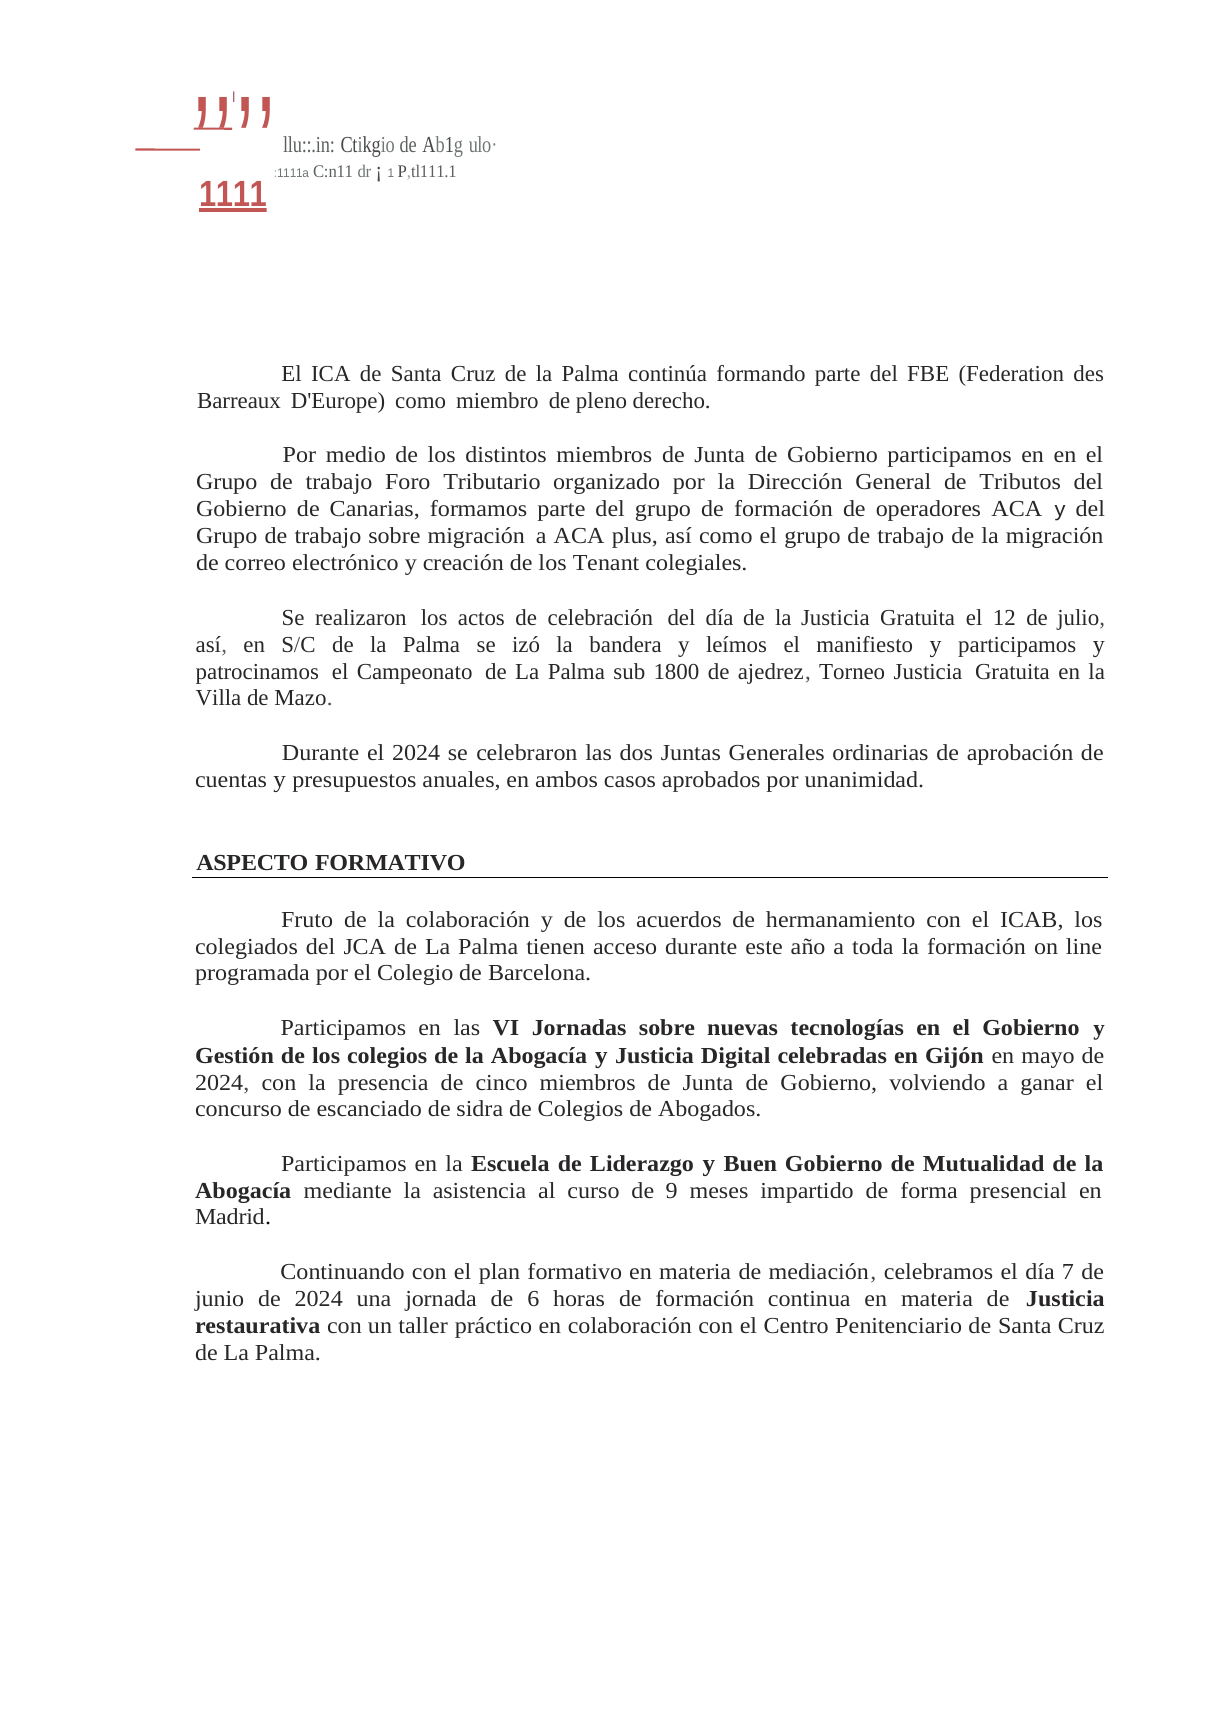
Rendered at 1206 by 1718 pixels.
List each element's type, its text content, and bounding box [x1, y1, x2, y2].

text ,,,, [191, 26, 1168, 133]
text El ICA de Santa Cruz de la Palma continúa formando parte del FBE (Federation des Barreaux D'Europe) como miembro de pleno derecho. [197, 360, 1105, 414]
text Fruto de la colaboración y de los acuerdos de hermanamiento con el ICAB, los colegiados del JCA de La Palma tienen acceso durante este año a toda la formación on line programada por el Colegio de Barcelona. [195, 906, 1104, 986]
text Por medio de los distintos miembros de Junta de Gobierno participamos en en el Grupo de trabajo Foro Tributario organizado por la Dirección General de Tributos del Gobierno de Canarias, formamos parte del grupo de formación de operadores ACA y del Grupo de trabajo sobre migración a ACA plus, así como el grupo de trabajo de la migración de correo electrónico y creación de los Tenant colegiales. [196, 441, 1105, 575]
text Continuando con el plan formativo en materia de mediación, celebramos el día 7 de junio de 2024 una jornada de 6 horas de formación continua en materia de Justicia restaurativa con un taller práctico en colaboración con el Centro Penitenciario de Santa Cruz de La Palma. [195, 1258, 1104, 1365]
text :1111a C:n11 dr ¡ 1 P,tl111.1 [273, 158, 1168, 182]
text Participamos en las VI Jornadas sobre nuevas tecnologías en el Gobierno y Gestión de los colegios de la Abogacía y Justicia Digital celebradas en Gijón en mayo de 2024, con la presencia de cinco miembros de Junta de Gobierno, volviendo a ganar el concurso de escanciado de sidra de Colegios de Abogados. [195, 1014, 1104, 1121]
text ASPECTO FORMATIVO [196, 849, 1168, 876]
subtitle 1111 [199, 172, 270, 214]
text Durante el 2024 se celebraron las dos Juntas Generales ordinarias de aprobación de cuentas y presupuestos anuales, en ambos casos aprobados por unanimidad. [195, 739, 1105, 793]
text Se realizaron los actos de celebración del día de la Justicia Gratuita el 12 de julio, así, en S/C de la Palma se izó la bandera y leímos el manifiesto y participamos y patrocinamos el Campeonato de La Palma sub 1800 de ajedrez, Torneo Justicia Gratuita en la Villa de Mazo. [195, 604, 1106, 711]
text Participamos en la Escuela de Liderazgo y Buen Gobierno de Mutualidad de la Abogacía mediante la asistencia al curso de 9 meses impartido de forma presencial en Madrid. [195, 1149, 1104, 1230]
text llu::.in: Ctikgio de Ab1g ulo· [283, 133, 1168, 158]
